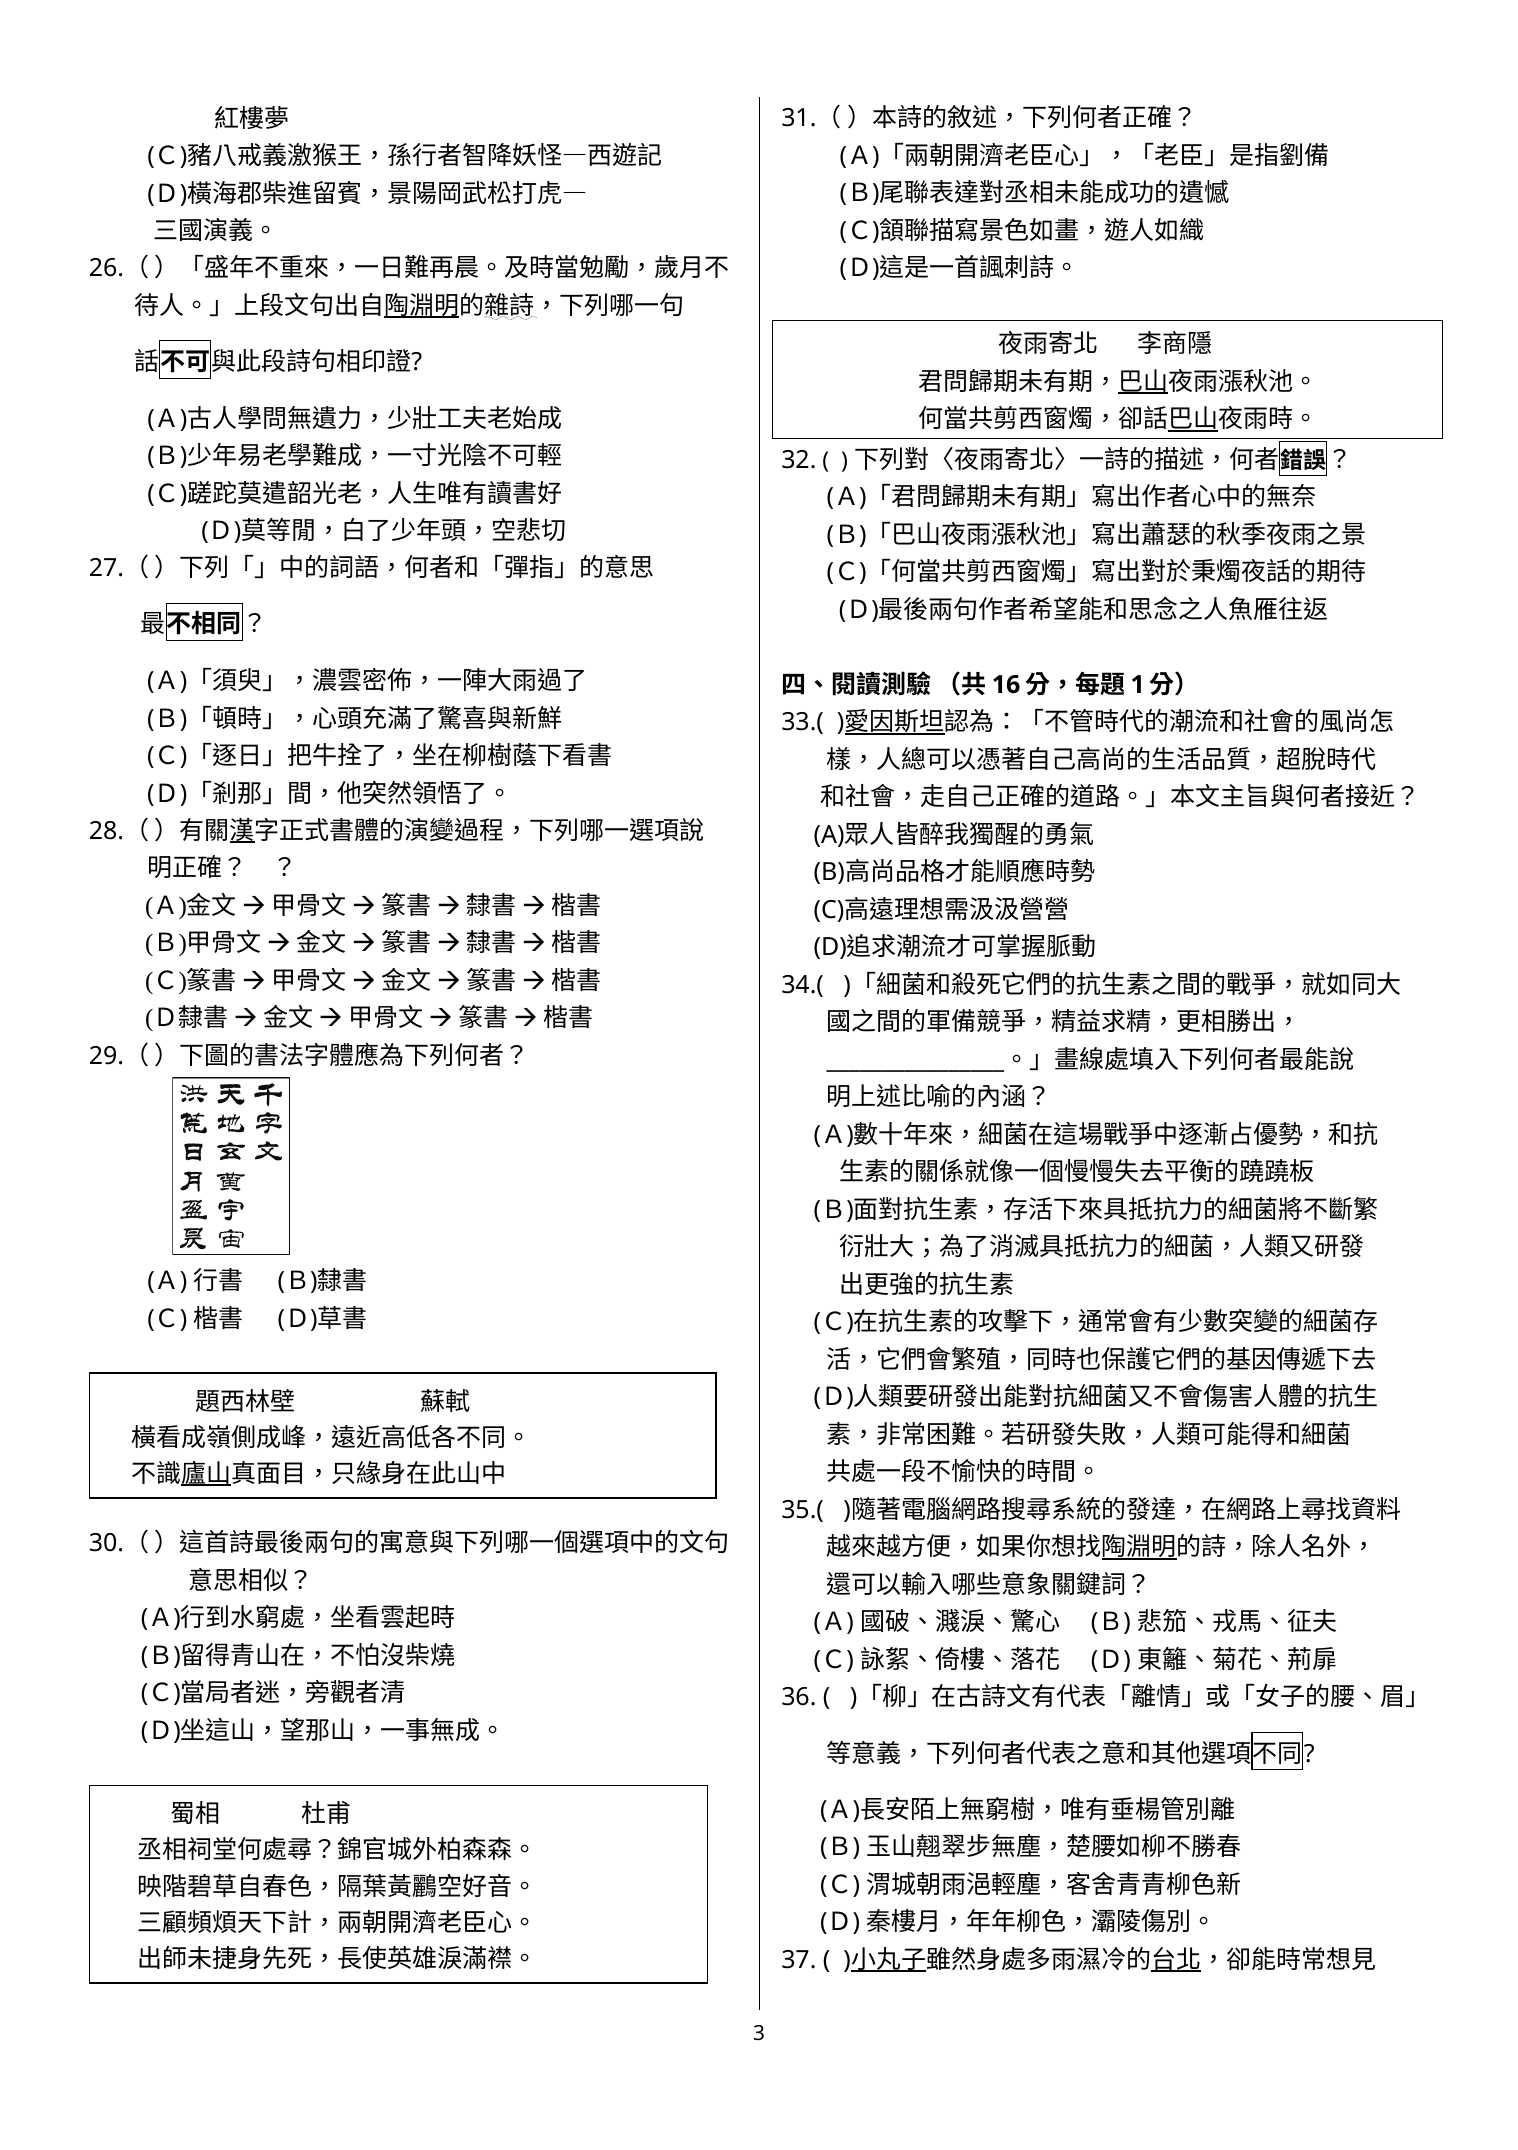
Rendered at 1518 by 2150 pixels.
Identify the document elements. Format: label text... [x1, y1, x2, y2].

text (Ｂ)尾聯表達對丞相未能成功的遺憾 [781, 172, 1428, 209]
text 素，非常困難。若研發失敗，人類可能得和細菌 [781, 1414, 1429, 1451]
text 夜雨寄北 李商隱 [773, 321, 1442, 361]
text 生素的關係就像一個慢慢失去平衡的蹺蹺板 [781, 1151, 1429, 1189]
text 32. ( ) 下列對〈夜雨寄北〉一詩的描述，何者錯誤？ [781, 439, 1429, 476]
subtitle (Ｃ)「何當共剪西窗燭」寫出對於秉燭夜話的期待 [781, 551, 1429, 589]
subtitle (Ｂ)「巴山夜雨漲秋池」寫出蕭瑟的秋季夜雨之景 [781, 514, 1429, 551]
text (Ｃ)頷聯描寫景色如畫，遊人如織 [781, 209, 1428, 247]
text 33.( )愛因斯坦認為：「不管時代的潮流和社會的風尚怎 [781, 701, 1429, 739]
text (Ｃ)蹉跎莫遣韶光老，人生唯有讀書好 [89, 472, 737, 509]
text (Ｃ) 詠絮、倚樓、落花 (Ｄ) 東籬、菊花、荊扉 [781, 1639, 1429, 1676]
text 和社會，走自己正確的道路。」本文主旨與何者接近？ [781, 776, 1429, 814]
text 36. ( )「柳」在古詩文有代表「離情」或「女子的腰、眉」 [781, 1676, 1429, 1714]
text 三顧頻煩天下計，兩朝開濟老臣心。 [105, 1902, 691, 1938]
text 最不相同？ [89, 584, 737, 659]
text 37. ( )小丸子雖然身處多雨濕冷的台北，卻能時常想見 [781, 1939, 1429, 1976]
text 紅樓夢 [164, 97, 737, 134]
subtitle (Ａ)「君問歸期未有期」寫出作者心中的無奈 [781, 476, 1429, 514]
text (Ｄ)人類要研發出能對抗細菌又不會傷害人體的抗生 [781, 1376, 1429, 1414]
text 君問歸期未有期，巴山夜雨漲秋池。 [781, 361, 1429, 395]
text 35.( )隨著電腦網路搜尋系統的發達，在網路上尋找資料 [781, 1489, 1429, 1526]
text 34.( )「細菌和殺死它們的抗生素之間的戰爭，就如同大 [781, 964, 1429, 1001]
text (D)追求潮流才可掌握脈動 [781, 926, 1429, 964]
text (Ｂ)留得青山在，不怕沒柴燒 [89, 1634, 736, 1672]
text 國之間的軍備競爭，精益求精，更相勝出， [781, 1001, 1429, 1039]
text 29.（ ）下圖的書法字體應為下列何者？ [89, 1034, 737, 1072]
text (Ｃ)篆書à甲骨文à金文à篆書à楷書 [89, 959, 737, 997]
text 28.（ ）有關漢字正式書體的演變過程，下列哪一選項說 [89, 809, 737, 847]
text 26.（ ）「盛年不重來，一日難再晨。及時當勉勵，歲月不 [89, 247, 737, 284]
text 何當共剪西窗燭，卻話巴山夜雨時。 [773, 395, 1442, 438]
text 越來越方便，如果你想找陶淵明的詩，除人名外， [781, 1526, 1429, 1564]
text 等意義，下列何者代表之意和其他選項不同? [781, 1714, 1429, 1789]
text (Ａ)「兩朝開濟老臣心」，「老臣」是指劉備 [781, 134, 1428, 172]
text (Ａ)「須臾」，濃雲密佈，一陣大雨過了 [89, 659, 737, 697]
text 樣，人總可以憑著自己高尚的生活品質，超脫時代 [781, 739, 1429, 776]
picture [172, 1077, 290, 1255]
text 橫看成嶺側成峰，遠近高低各不同。 [105, 1417, 700, 1453]
text 活，它們會繁殖，同時也保護它們的基因傳遞下去 [781, 1339, 1429, 1376]
text (Ｂ)面對抗生素，存活下來具抵抗力的細菌將不斷繁 [781, 1189, 1429, 1226]
text 三國演義。 [89, 209, 737, 247]
text 蜀相 杜甫 [105, 1793, 691, 1830]
text (C)高遠理想需汲汲營營 [781, 889, 1429, 926]
text (Ｄ隸書à金文à甲骨文à篆書à楷書 [89, 997, 737, 1034]
text (Ａ) 行書 (Ｂ)隸書 [89, 1259, 737, 1297]
subtitle (Ｄ)最後兩句作者希望能和思念之人魚雁往返 [800, 589, 1429, 626]
text 30.（ ）這首詩最後兩句的寓意與下列哪一個選項中的文句意思相似？ [89, 1522, 736, 1597]
text (Ａ)數十年來，細菌在這場戰爭中逐漸占優勢，和抗 [781, 1114, 1429, 1151]
text (Ｄ)坐這山，望那山，一事無成。 [89, 1709, 736, 1747]
text 出師未捷身先死，長使英雄淚滿襟。 [105, 1938, 691, 1975]
text (Ｄ)這是一首諷刺詩。 [781, 247, 1428, 284]
text 明上述比喻的內涵？ [781, 1076, 1429, 1114]
text (B)高尚品格才能順應時勢 [781, 851, 1429, 889]
text (Ｃ)當局者迷，旁觀者清 [89, 1672, 736, 1709]
text (Ｄ) 秦樓月，年年柳色，灞陵傷別。 [781, 1901, 1429, 1939]
text 明正確？ ？ [89, 847, 737, 884]
text 話不可與此段詩句相印證? [89, 322, 737, 397]
text (Ｂ)「頓時」，心頭充滿了驚喜與新鮮 [89, 697, 737, 734]
text (A)眾人皆醉我獨醒的勇氣 [781, 814, 1429, 851]
text (Ｃ) 楷書 (Ｄ)草書 [89, 1297, 737, 1334]
text 待人。」上段文句出自陶淵明的雜詩，下列哪一句 [89, 284, 737, 322]
text (Ｄ)橫海郡柴進留賓，景陽岡武松打虎— [89, 172, 737, 209]
text (Ｃ)在抗生素的攻擊下，通常會有少數突變的細菌存 [781, 1301, 1429, 1339]
text (Ａ)古人學問無遺力，少壯工夫老始成 [89, 397, 737, 434]
text (Ｄ)「剎那」間，他突然領悟了。 [89, 772, 737, 809]
text 還可以輸入哪些意象關鍵詞？ [781, 1564, 1429, 1601]
text (Ｃ)「逐日」把牛拴了，坐在柳樹蔭下看書 [89, 734, 737, 772]
text (Ａ)長安陌上無窮樹，唯有垂楊管別離 [781, 1789, 1429, 1826]
text 27.（ ）下列「」中的詞語，何者和「彈指」的意思 [89, 547, 737, 584]
text (Ａ)金文à甲骨文à篆書à隸書à楷書 [89, 884, 737, 922]
text (Ｂ)少年易老學難成，一寸光陰不可輕 [89, 434, 737, 472]
text 四、閱讀測驗 （共16分，每題1分） [781, 664, 1429, 701]
text 不識廬山真面目，只緣身在此山中 [105, 1453, 700, 1490]
text (Ｄ)莫等閒，白了少年頭，空悲切 [189, 509, 737, 547]
text (Ａ)行到水窮處，坐看雲起時 [89, 1597, 736, 1634]
text 映階碧草自春色，隔葉黃鸝空好音。 [105, 1866, 691, 1902]
text 31.（ ）本詩的敘述，下列何者正確？ [781, 97, 1428, 134]
text 丞相祠堂何處尋？錦官城外柏森森。 [105, 1830, 691, 1866]
text ________________。」畫線處填入下列何者最能說 [781, 1039, 1429, 1076]
text (Ａ) 國破、濺淚、驚心 (Ｂ) 悲笳、戎馬、征夫 [781, 1601, 1429, 1639]
text 共處一段不愉快的時間。 [781, 1451, 1429, 1489]
text (Ｃ)豬八戒義激猴王，孫行者智降妖怪—西遊記 [89, 134, 737, 172]
text 題西林壁 蘇軾 [105, 1381, 700, 1417]
text (Ｃ) 渭城朝雨浥輕塵，客舍青青柳色新 [781, 1864, 1429, 1901]
text (Ｂ)甲骨文à金文à篆書à隸書à楷書 [89, 922, 737, 959]
text 出更強的抗生素 [781, 1264, 1429, 1301]
text 衍壯大；為了消滅具抵抗力的細菌，人類又研發 [781, 1226, 1429, 1264]
text (Ｂ) 玉山翹翠步無塵，楚腰如柳不勝春 [781, 1826, 1429, 1864]
